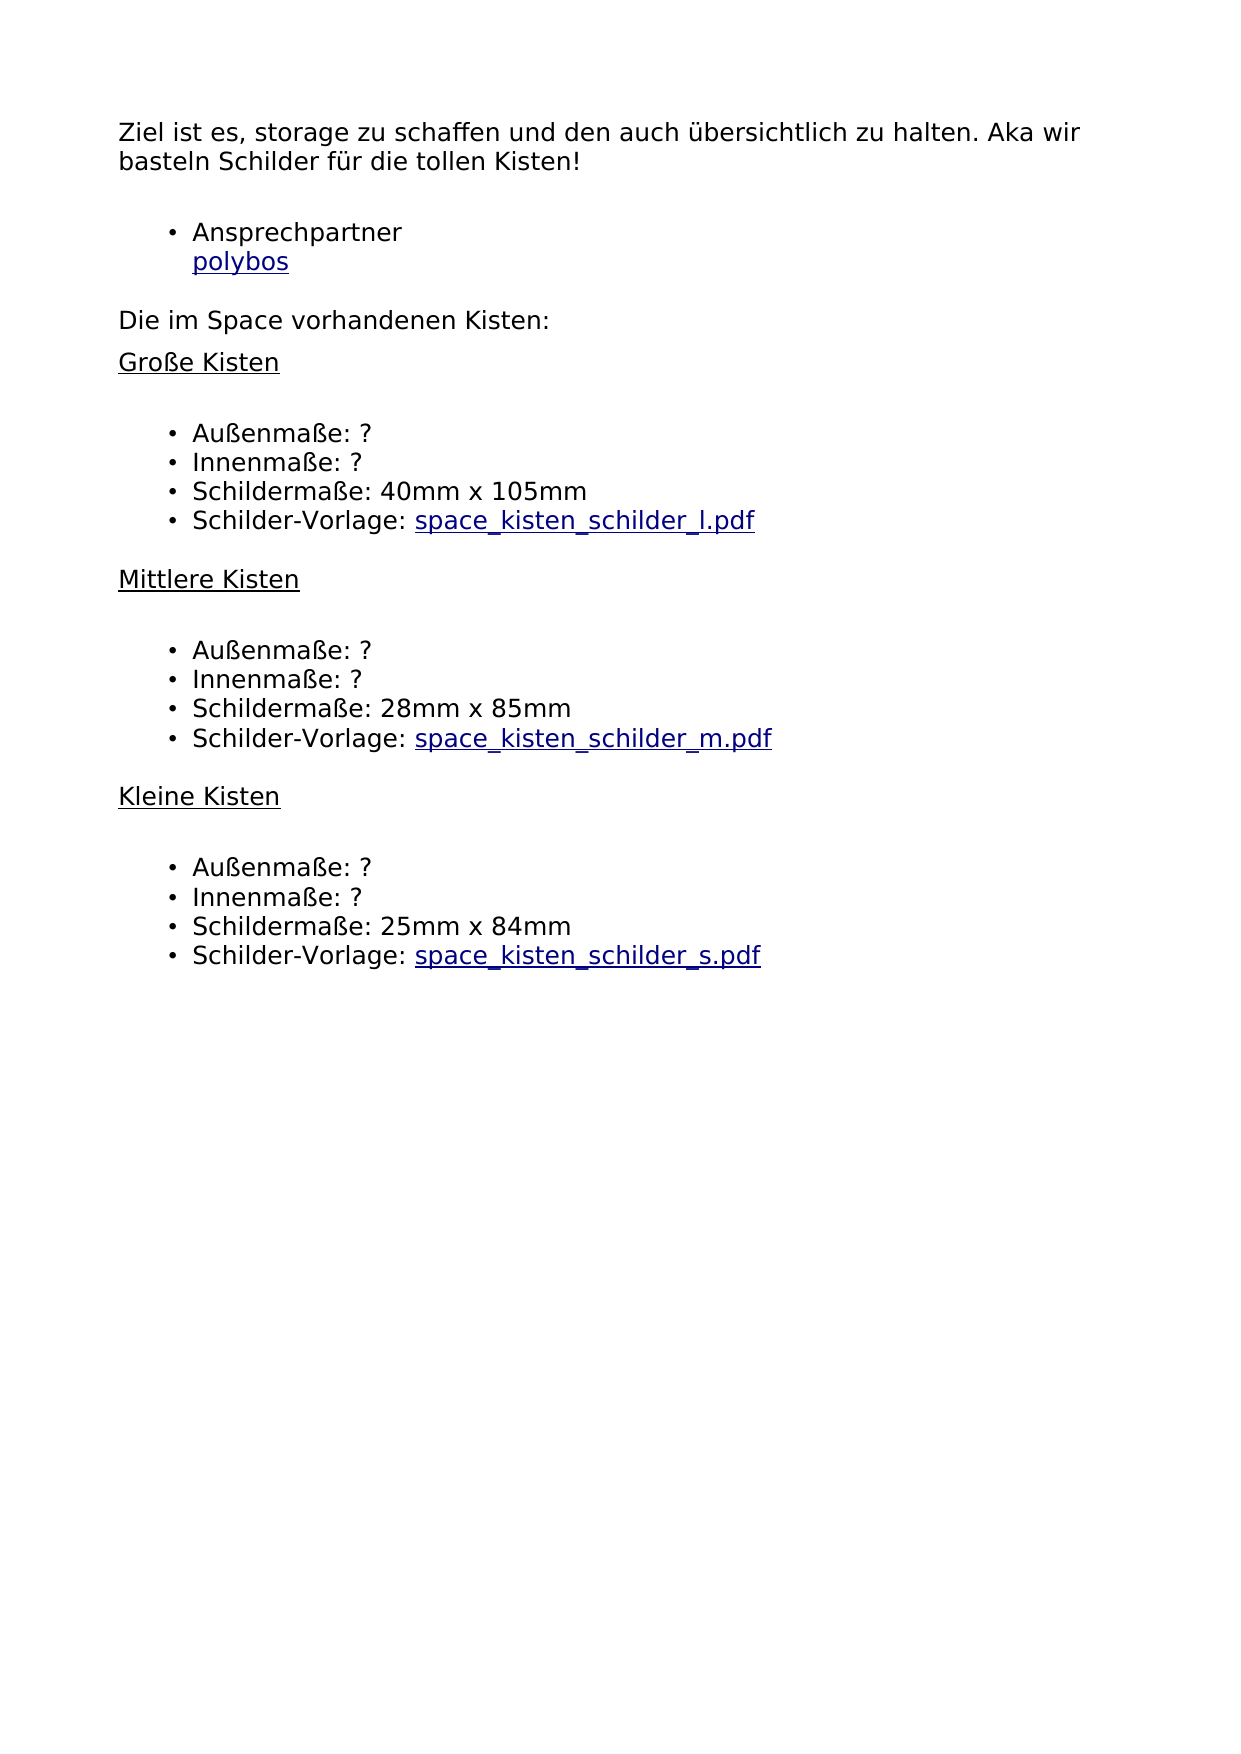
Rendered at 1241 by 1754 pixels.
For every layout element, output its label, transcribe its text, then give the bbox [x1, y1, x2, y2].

list Außenmaße: ? [177, 419, 1122, 448]
list Schilder-Vorlage: space_kisten_schilder_m.pdf [177, 724, 1122, 753]
list polybos [177, 248, 1122, 277]
text Ziel ist es, storage zu schaffen und den auch übersichtlich zu halten. Aka wir basteln Schilder für die tollen Kisten! [118, 118, 1122, 176]
list Innenmaße: ? [177, 448, 1122, 477]
text Große Kisten [118, 348, 1122, 377]
list Schildermaße: 25mm x 84mm [177, 912, 1122, 941]
text Kleine Kisten [118, 782, 1122, 812]
list Ansprechpartner [177, 218, 1122, 248]
list Innenmaße: ? [177, 883, 1122, 912]
list Schilder-Vorlage: space_kisten_schilder_s.pdf [177, 941, 1122, 970]
text Die im Space vorhandenen Kisten: [118, 306, 1122, 335]
list Außenmaße: ? [177, 636, 1122, 666]
list Schilder-Vorlage: space_kisten_schilder_l.pdf [177, 507, 1122, 536]
list Außenmaße: ? [177, 854, 1122, 883]
list Schildermaße: 40mm x 105mm [177, 477, 1122, 507]
text Mittlere Kisten [118, 565, 1122, 594]
list Schildermaße: 28mm x 85mm [177, 695, 1122, 724]
list Innenmaße: ? [177, 666, 1122, 695]
